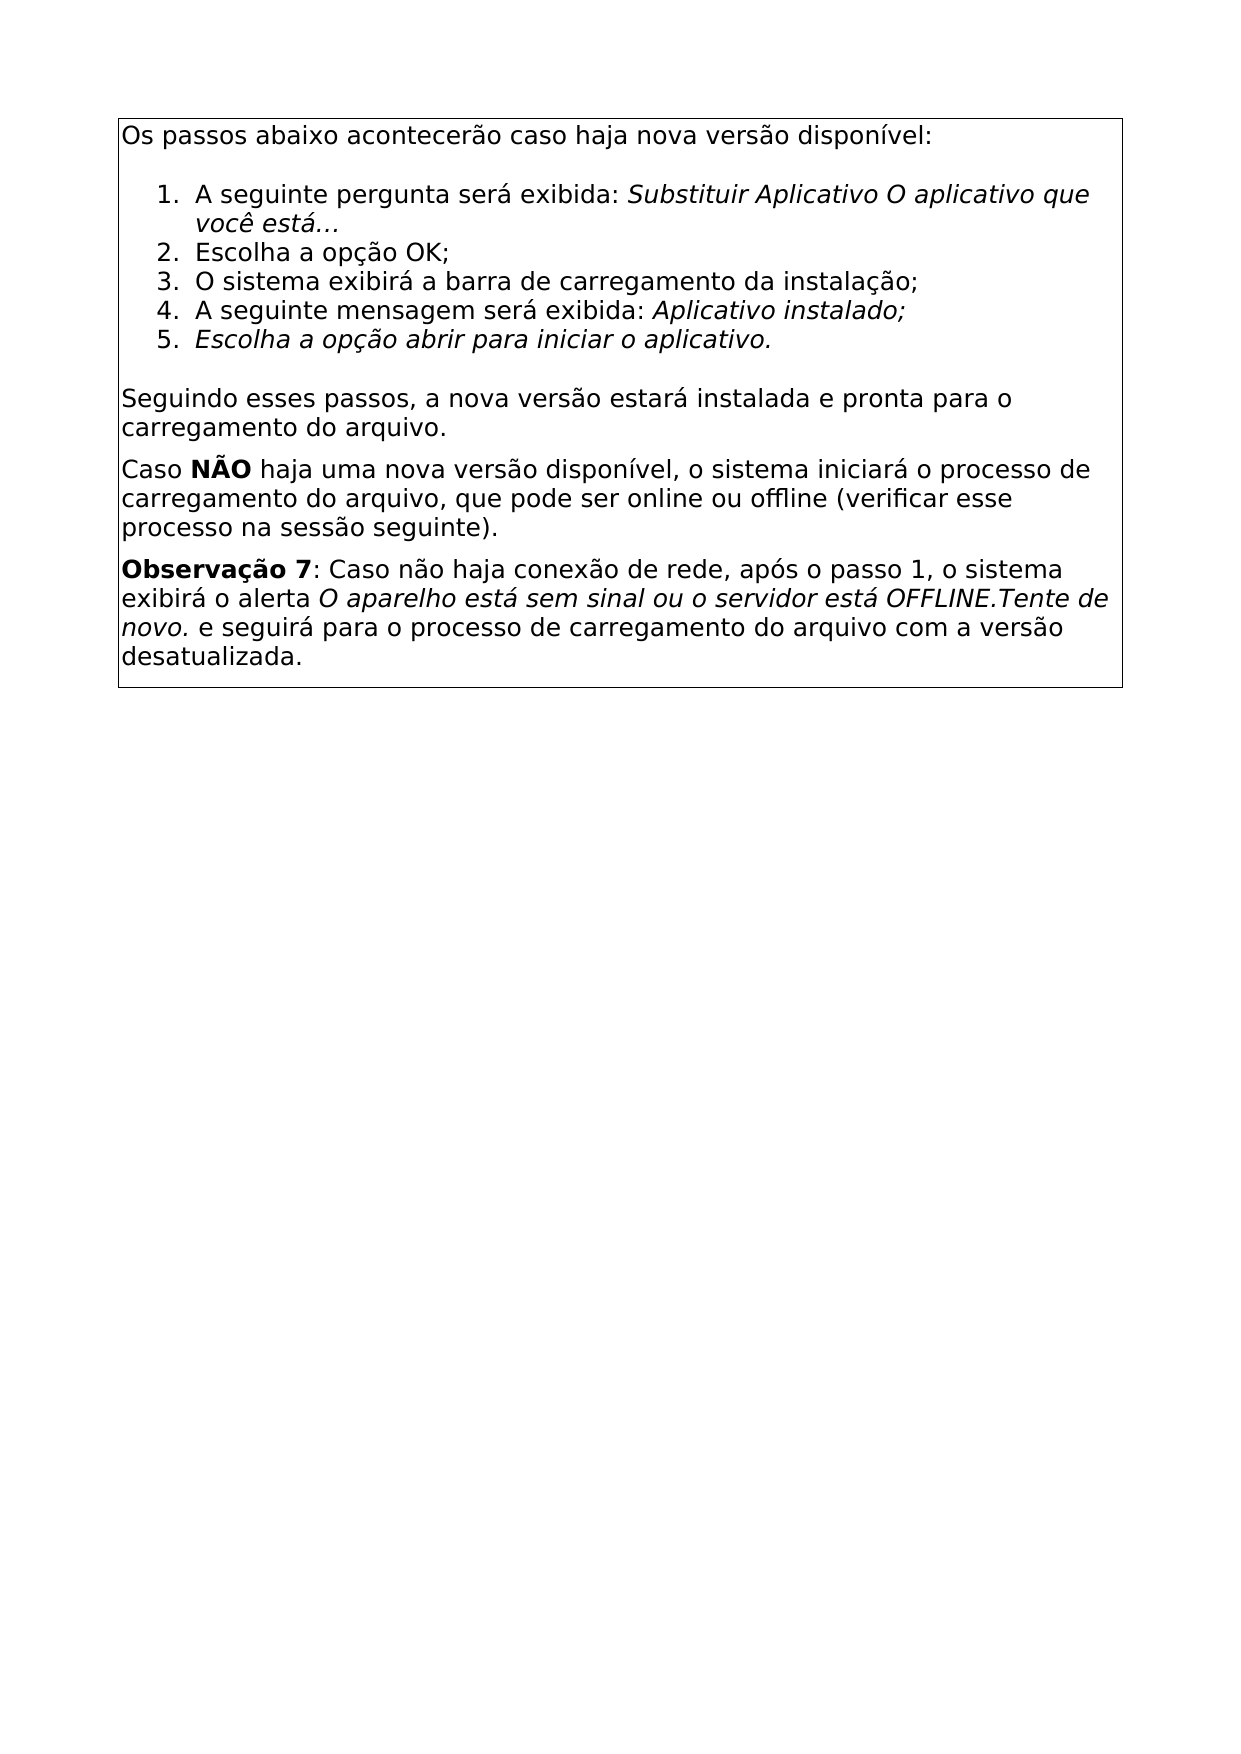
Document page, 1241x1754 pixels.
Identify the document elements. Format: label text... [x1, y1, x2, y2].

table_header Os passos abaixo acontecerão caso haja nova versão disponível: A seguinte pergunta será exibida: Substituir Aplicativo O aplicativo que você está… Escolha a opção OK; O sistema exibirá a barra de carregamento da instalação; A seguinte mensagem será exibida: Aplicativo instalado; Escolha a opção abrir para iniciar o aplicativo. Seguindo esses passos, a nova versão estará instalada e pronta para o carregamento do arquivo. Caso NÃO haja uma nova versão disponível, o sistema iniciará o processo de carregamento do arquivo, que pode ser online ou offline (verificar esse processo na sessão seguinte). Observação 7: Caso não haja conexão de rede, após o passo 1, o sistema exibirá o alerta O aparelho está sem sinal ou o servidor está OFFLINE.Tente de novo. e seguirá para o processo de carregamento do arquivo com a versão desatualizada. [119, 119, 1122, 687]
